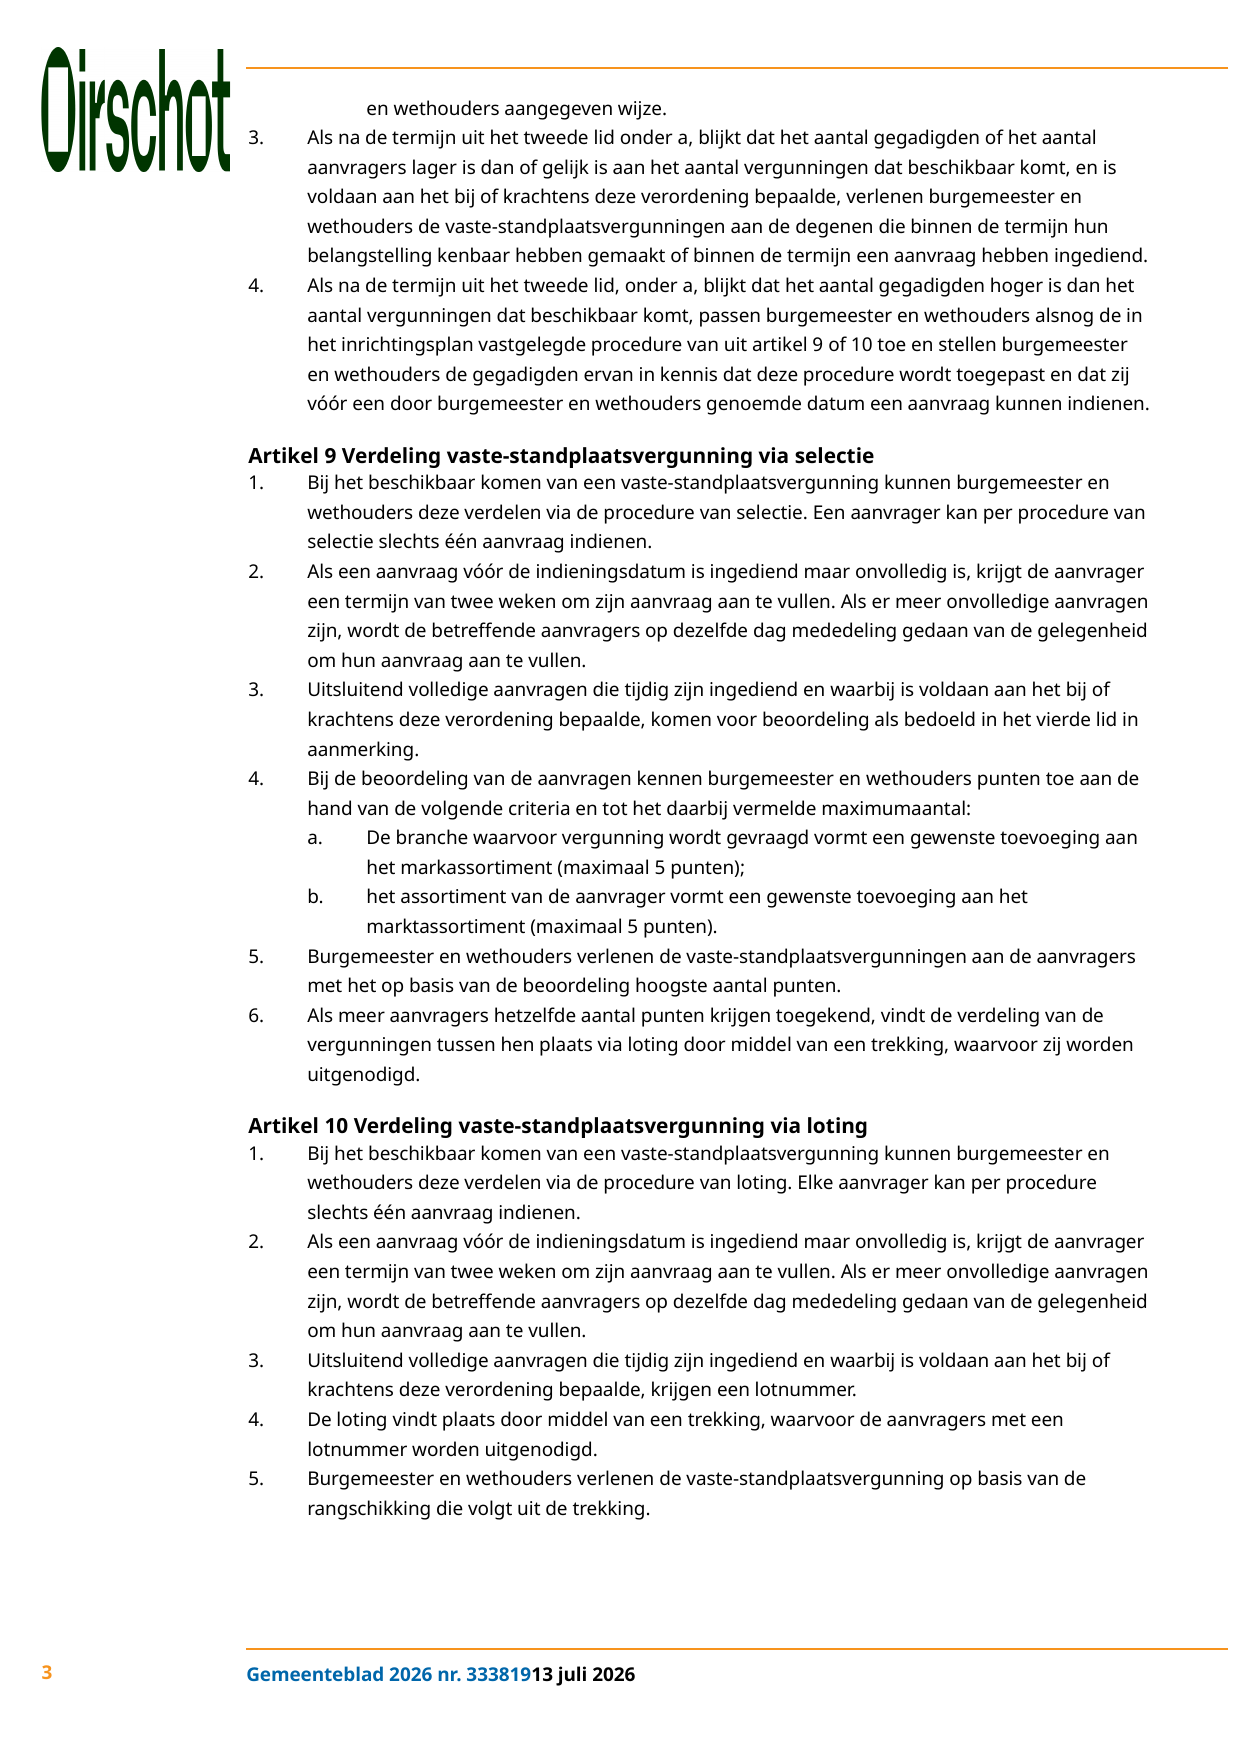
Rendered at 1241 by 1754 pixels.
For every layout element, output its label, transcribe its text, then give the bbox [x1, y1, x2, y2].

text Artikel 10 Verdeling vaste-standplaatsvergunning via loting [248, 1112, 1152, 1140]
picture [41, 47, 231, 172]
list Als een aanvraag vóór de indieningsdatum is ingediend maar onvolledig is, krijgt de aanvrager een termijn van twee weken om zijn aanvraag aan te vullen. Als er meer onvolledige aanvragen zijn, wordt de betreffende aanvragers op dezelfde dag mededeling gedaan van de gelegenheid om hun aanvraag aan te vullen. [248, 1229, 1152, 1343]
list Als na de termijn uit het tweede lid onder a, blijkt dat het aantal gegadigden of het aantal aanvragers lager is dan of gelijk is aan het aantal vergunningen dat beschikbaar komt, en is voldaan aan het bij of krachtens deze verordening bepaalde, verlenen burgemeester en wethouders de vaste-standplaatsvergunningen aan de degenen die binnen de termijn hun belangstelling kenbaar hebben gemaakt of binnen de termijn een aanvraag hebben ingediend. [248, 124, 1152, 268]
list Bij het beschikbaar komen van een vaste-standplaatsvergunning kunnen burgemeester en wethouders deze verdelen via de procedure van loting. Elke aanvrager kan per procedure slechts één aanvraag indienen. [248, 1140, 1152, 1225]
list Uitsluitend volledige aanvragen die tijdig zijn ingediend en waarbij is voldaan aan het bij of krachtens deze verordening bepaalde, komen voor beoordeling als bedoeld in het vierde lid in aanmerking. [248, 677, 1152, 761]
text Artikel 9 Verdeling vaste-standplaatsvergunning via selectie [248, 441, 1152, 469]
list Bij het beschikbaar komen van een vaste-standplaatsvergunning kunnen burgemeester en wethouders deze verdelen via de procedure van selectie. Een aanvrager kan per procedure van selectie slechts één aanvraag indienen. [248, 469, 1152, 554]
list Als na de termijn uit het tweede lid, onder a, blijkt dat het aantal gegadigden hoger is dan het aantal vergunningen dat beschikbaar komt, passen burgemeester en wethouders alsnog de in het inrichtingsplan vastgelegde procedure van uit artikel 9 of 10 toe en stellen burgemeester en wethouders de gegadigden ervan in kennis dat deze procedure wordt toegepast en dat zij vóór een door burgemeester en wethouders genoemde datum een aanvraag kunnen indienen. [248, 272, 1152, 416]
list Uitsluitend volledige aanvragen die tijdig zijn ingediend en waarbij is voldaan aan het bij of krachtens deze verordening bepaalde, krijgen een lotnummer. [248, 1347, 1152, 1402]
list De branche waarvoor vergunning wordt gevraagd vormt een gewenste toevoeging aan het markassortiment (maximaal 5 punten); [307, 824, 1152, 880]
list Als meer aanvragers hetzelfde aantal punten krijgen toegekend, vindt de verdeling van de vergunningen tussen hen plaats via loting door middel van een trekking, waarvoor zij worden uitgenodigd. [248, 1002, 1152, 1087]
list Als een aanvraag vóór de indieningsdatum is ingediend maar onvolledig is, krijgt de aanvrager een termijn van twee weken om zijn aanvraag aan te vullen. Als er meer onvolledige aanvragen zijn, wordt de betreffende aanvragers op dezelfde dag mededeling gedaan van de gelegenheid om hun aanvraag aan te vullen. [248, 558, 1152, 673]
list Bij de beoordeling van de aanvragen kennen burgemeester en wethouders punten toe aan de hand van de volgende criteria en tot het daarbij vermelde maximumaantal: [248, 765, 1152, 821]
list en wethouders aangegeven wijze. [307, 95, 1152, 121]
list De loting vindt plaats door middel van een trekking, waarvoor de aanvragers met een lotnummer worden uitgenodigd. [248, 1406, 1152, 1462]
list het assortiment van de aanvrager vormt een gewenste toevoeging aan het marktassortiment (maximaal 5 punten). [307, 884, 1152, 939]
list Burgemeester en wethouders verlenen de vaste-standplaatsvergunningen aan de aanvragers met het op basis van de beoordeling hoogste aantal punten. [248, 943, 1152, 998]
list Burgemeester en wethouders verlenen de vaste-standplaatsvergunning op basis van de rangschikking die volgt uit de trekking. [248, 1465, 1152, 1521]
